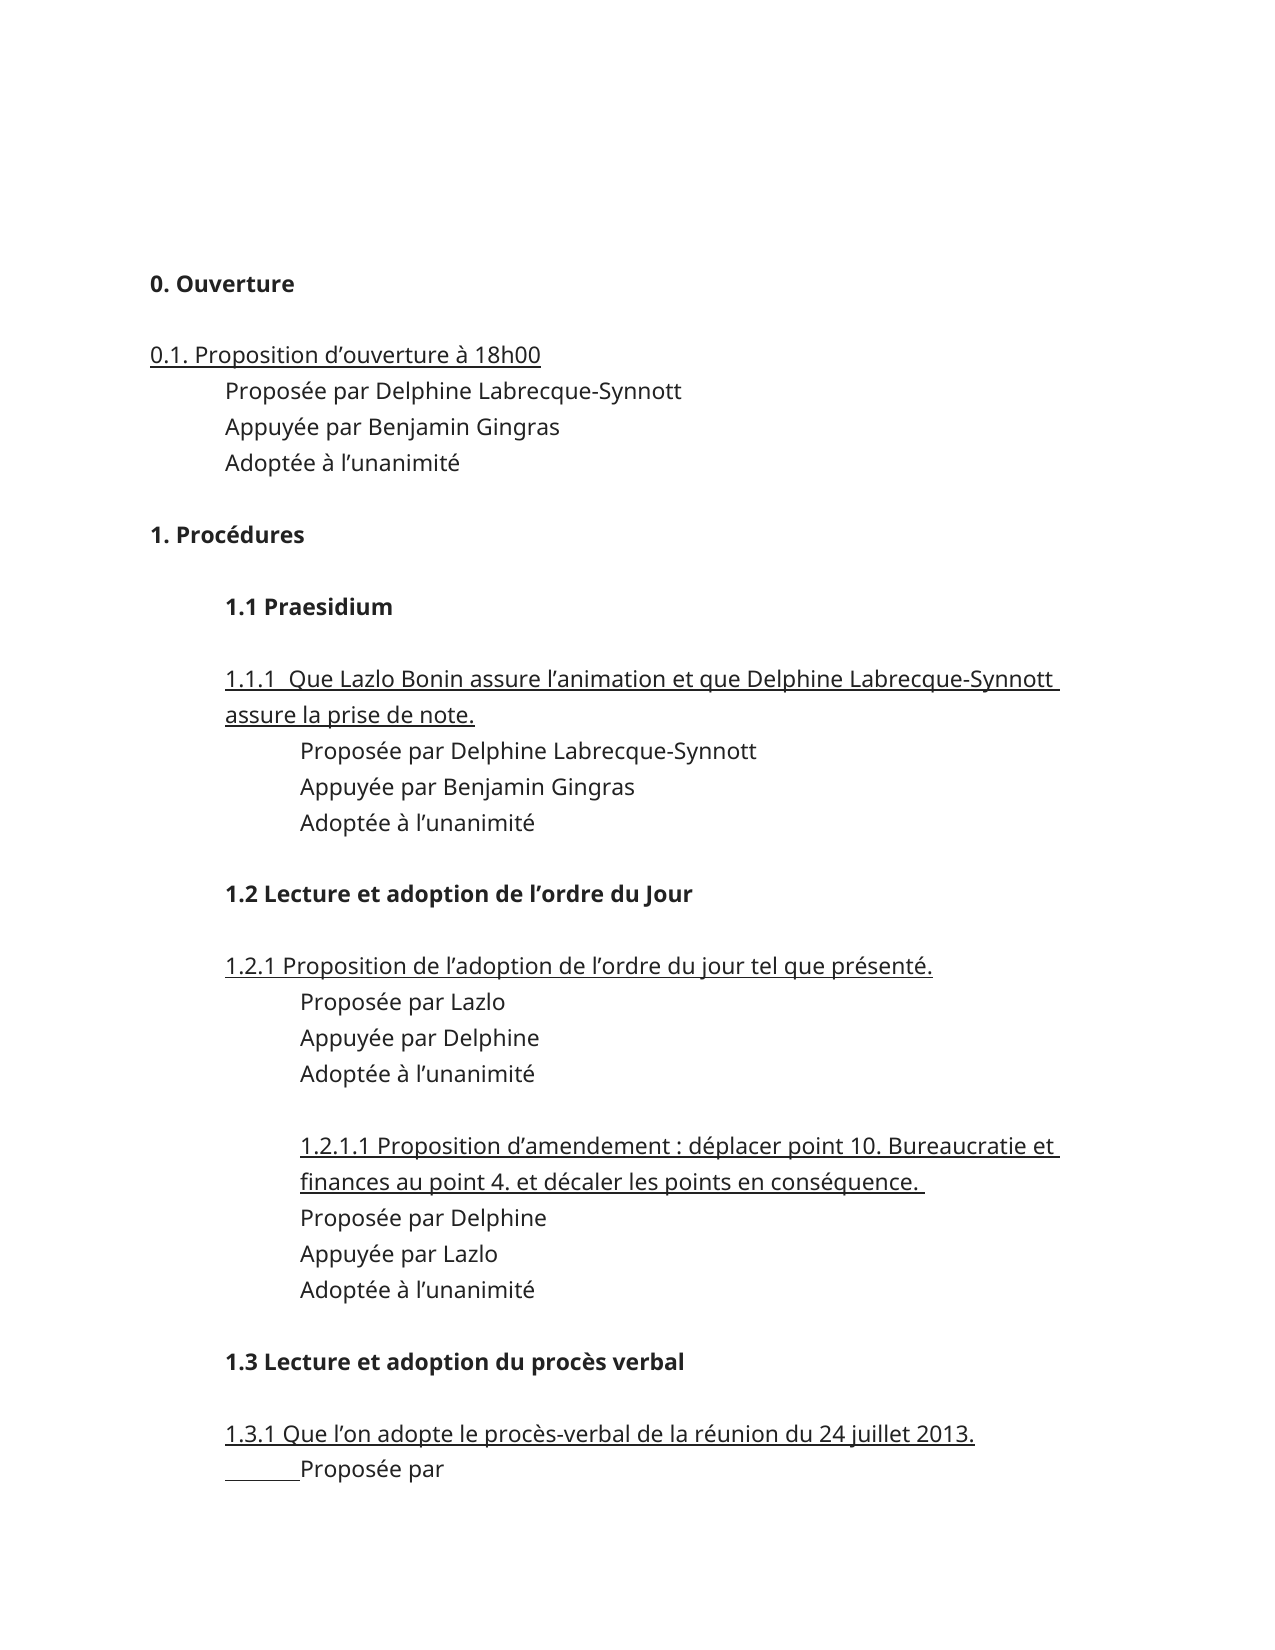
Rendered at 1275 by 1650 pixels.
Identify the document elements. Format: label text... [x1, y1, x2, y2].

text Adoptée à l’unanimité [300, 1058, 1125, 1089]
text 1.2.1.1 Proposition d’amendement : déplacer point 10. Bureaucratie et finances au point 4. et décaler les points en conséquence. [300, 1130, 1125, 1197]
text Proposée par Delphine [300, 1202, 1125, 1233]
text Proposée par [150, 1453, 1125, 1485]
text 1.1.1 Que Lazlo Bonin assure l’animation et que Delphine Labrecque-Synnott assure la prise de note. [225, 663, 1125, 730]
text Adoptée à l’unanimité [300, 1274, 1125, 1305]
text 1. Procédures [150, 519, 1125, 550]
text 1.1 Praesidium [150, 591, 1125, 622]
text Adoptée à l’unanimité [225, 447, 1125, 478]
text Adoptée à l’unanimité [150, 807, 1125, 838]
text 1.2.1 Proposition de l’adoption de l’ordre du jour tel que présenté. [225, 950, 1125, 982]
text 1.2 Lecture et adoption de l’ordre du Jour [150, 878, 1125, 910]
text Proposée par Delphine Labrecque-Synnott [225, 735, 1125, 766]
text 0.1. Proposition d’ouverture à 18h00 [150, 339, 1125, 371]
text Proposée par Lazlo [300, 986, 1125, 1017]
text Appuyée par Benjamin Gingras [225, 771, 1125, 802]
text 1.3.1 Que l’on adopte le procès-verbal de la réunion du 24 juillet 2013. [150, 1417, 1125, 1449]
text Appuyée par Benjamin Gingras [225, 411, 1125, 442]
text 0. Ouverture [150, 267, 1125, 299]
text Proposée par Delphine Labrecque-Synnott [225, 375, 1125, 407]
text Appuyée par Delphine [300, 1022, 1125, 1053]
text 1.3 Lecture et adoption du procès verbal [150, 1346, 1125, 1377]
text Appuyée par Lazlo [300, 1238, 1125, 1269]
